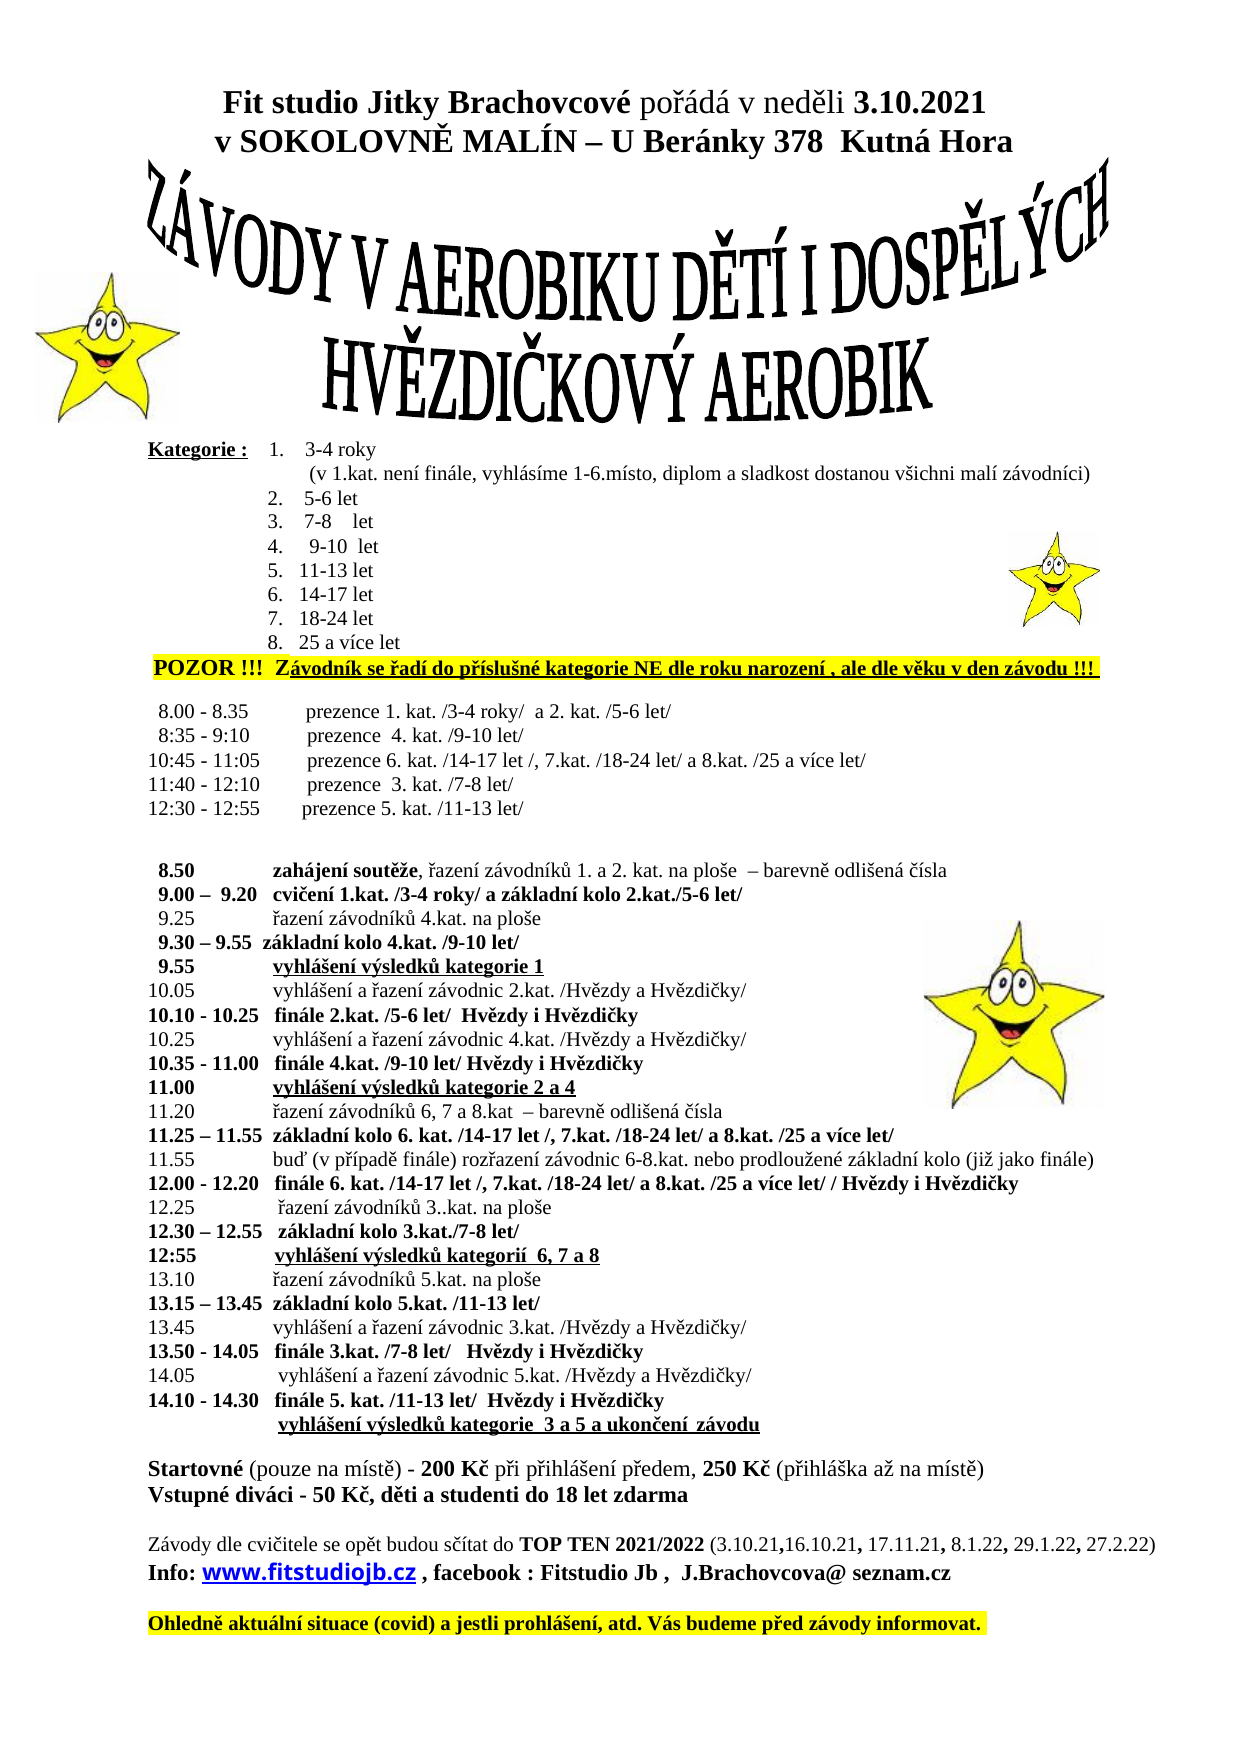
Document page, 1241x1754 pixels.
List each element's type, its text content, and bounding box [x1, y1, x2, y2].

text Startovné (pouze na místě) - 200 Kč při přihlášení předem, 250 Kč (přihláška až na místě) [148, 1455, 1198, 1481]
subtitle [1100, 533, 1240, 558]
text 9.55 vyhlášení výsledků kategorie 1 [148, 954, 923, 978]
text [1105, 1051, 1162, 1075]
text 13.50 - 14.05 finále 3.kat. /7-8 let/ Hvězdy i Hvězdičky [148, 1339, 1162, 1363]
text 12.00 - 12.20 finále 6. kat. /14-17 let /, 7.kat. /18-24 let/ a 8.kat. /25 a více let/ / Hvězdy i Hvězdičky [148, 1171, 1162, 1195]
subtitle 3. 7-8 let [148, 509, 1240, 533]
subtitle v SOKOLOVNĚ MALÍN – U Beránky 378 Kutná Hora [148, 121, 1240, 159]
text 12:55 vyhlášení výsledků kategorií 6, 7 a 8 [148, 1243, 1162, 1267]
text 8:35 - 9:10 prezence 4. kat. /9-10 let/ [148, 723, 1162, 747]
text vyhlášení výsledků kategorie 3 a 5 a ukončení závodu [148, 1412, 1230, 1436]
text 10.05 vyhlášení a řazení závodnic 2.kat. /Hvězdy a Hvězdičky/ [148, 978, 923, 1002]
text 8.50 zahájení soutěže, řazení závodníků 1. a 2. kat. na ploše – barevně odlišená čísla [148, 858, 1162, 882]
text Závody dle cvičitele se opět budou sčítat do TOP TEN 2021/2022 (3.10.21,16.10.21, 17.11.21, 8.1.22, 29.1.22, 27.2.22) [148, 1532, 1179, 1556]
text 11.55 buď (v případě finále) rozřazení závodnic 6-8.kat. nebo prodloužené základní kolo (již jako finále) [148, 1147, 1162, 1171]
text 9.00 – 9.20 cvičení 1.kat. /3-4 roky/ a základní kolo 2.kat./5-6 let/ [148, 882, 1162, 906]
subtitle 4. 9-10 let [148, 533, 1008, 558]
text [1105, 1002, 1162, 1027]
picture [35, 272, 180, 423]
subtitle Info: www.fitstudiojb.cz , facebook : Fitstudio Jb , J.Brachovcova@ seznam.cz [148, 1556, 1162, 1587]
text 11.25 – 11.55 základní kolo 6. kat. /14-17 let /, 7.kat. /18-24 let/ a 8.kat. /25 a více let/ [148, 1123, 1162, 1147]
subtitle Kategorie : 1. 3-4 roky [148, 437, 1240, 461]
text 9.30 – 9.55 základní kolo 4.kat. /9-10 let/ [148, 930, 923, 954]
text 13.45 vyhlášení a řazení závodnic 3.kat. /Hvězdy a Hvězdičky/ [148, 1315, 1162, 1339]
picture [1008, 531, 1100, 627]
subtitle (v 1.kat. není finále, vyhlásíme 1-6.místo, diplom a sladkost dostanou všichni malí závodníci) [148, 461, 1240, 485]
text 10.10 - 10.25 finále 2.kat. /5-6 let/ Hvězdy i Hvězdičky [148, 1002, 923, 1027]
text [1105, 1075, 1162, 1099]
text 11:40 - 12:10 prezence 3. kat. /7-8 let/ [148, 772, 1162, 796]
subtitle Fit studio Jitky Brachovcové pořádá v neděli 3.10.2021 [148, 83, 1240, 121]
text 10:45 - 11:05 prezence 6. kat. /14-17 let /, 7.kat. /18-24 let/ a 8.kat. /25 a více let/ [148, 747, 1162, 772]
text [1105, 978, 1162, 1002]
text 14.10 - 14.30 finále 5. kat. /11-13 let/ Hvězdy i Hvězdičky [148, 1387, 1162, 1412]
subtitle 6. 14-17 let [148, 582, 1008, 606]
subtitle 8. 25 a více let [148, 630, 1240, 654]
text 11.00 vyhlášení výsledků kategorie 2 a 4 [148, 1075, 923, 1099]
subtitle 5. 11-13 let [148, 558, 1008, 582]
text [1105, 954, 1162, 978]
text 13.15 – 13.45 základní kolo 5.kat. /11-13 let/ [148, 1291, 1162, 1315]
text 8.00 - 8.35 prezence 1. kat. /3-4 roky/ a 2. kat. /5-6 let/ [148, 699, 1162, 723]
text 12:30 - 12:55 prezence 5. kat. /11-13 let/ [148, 796, 1162, 820]
text 12.30 – 12.55 základní kolo 3.kat./7-8 let/ [148, 1219, 1162, 1243]
text [1105, 1027, 1162, 1051]
text Vstupné diváci - 50 Kč, děti a studenti do 18 let zdarma [148, 1481, 1240, 1507]
text 9.25 řazení závodníků 4.kat. na ploše [148, 906, 1162, 930]
text POZOR !!! Závodník se řadí do příslušné kategorie NE dle roku narození , ale dle věku v den závodu !!! [148, 654, 1162, 680]
text 10.35 - 11.00 finále 4.kat. /9-10 let/ Hvězdy i Hvězdičky [148, 1051, 923, 1075]
text 10.25 vyhlášení a řazení závodnic 4.kat. /Hvězdy a Hvězdičky/ [148, 1027, 923, 1051]
text 12.25 řazení závodníků 3..kat. na ploše [148, 1195, 1162, 1219]
text [1105, 930, 1162, 954]
text 13.10 řazení závodníků 5.kat. na ploše [148, 1267, 1162, 1291]
subtitle [1100, 558, 1240, 582]
picture [923, 920, 1105, 1109]
text 11.20 řazení závodníků 6, 7 a 8.kat – barevně odlišená čísla [148, 1099, 1162, 1123]
text 7. 18-24 let [148, 606, 1162, 630]
text 14.05 vyhlášení a řazení závodnic 5.kat. /Hvězdy a Hvězdičky/ [148, 1363, 1162, 1387]
text Ohledně aktuální situace (covid) a jestli prohlášení, atd. Vás budeme před závody informovat. [148, 1611, 1240, 1635]
subtitle 2. 5-6 let [148, 485, 1240, 509]
subtitle [1100, 582, 1240, 606]
